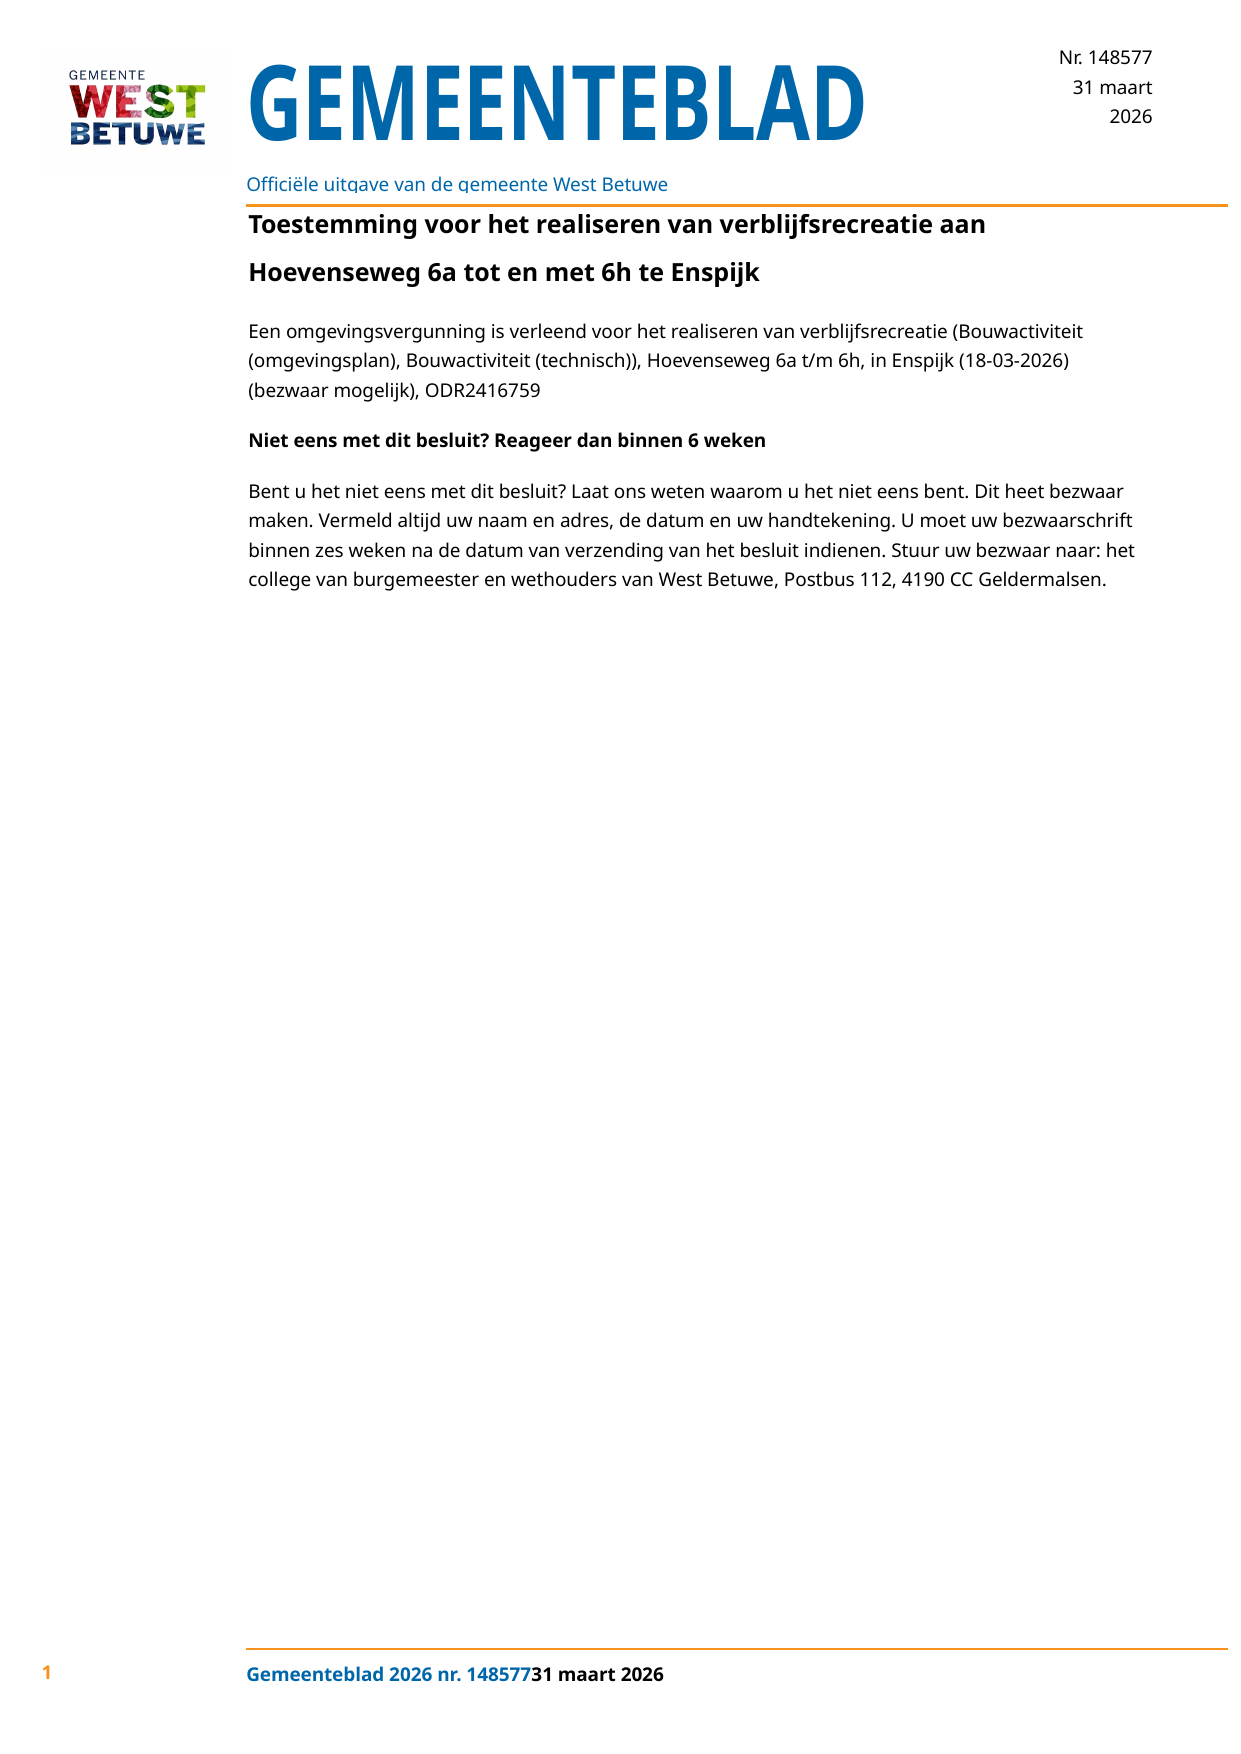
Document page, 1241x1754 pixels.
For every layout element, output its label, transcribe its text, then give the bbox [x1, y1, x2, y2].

text Bent u het niet eens met dit besluit? Laat ons weten waarom u het niet eens bent. Dit heet bezwaar maken. Vermeld altijd uw naam en adres, de datum en uw handtekening. U moet uw bezwaarschrift binnen zes weken na de datum van verzending van het besluit indienen. Stuur uw bezwaar naar: het college van burgemeester en wethouders van West Betuwe, Postbus 112, 4190 CC Geldermalsen. [248, 478, 1152, 592]
text Niet eens met dit besluit? Reageer dan binnen 6 weken [248, 427, 1152, 453]
text Een omgevingsvergunning is verleend voor het realiseren van verblijfsrecreatie (Bouwactiviteit (omgevingsplan), Bouwactiviteit (technisch)), Hoevenseweg 6a t/m 6h, in Enspijk (18-03-2026) (bezwaar mogelijk), ODR2416759 [248, 318, 1152, 403]
picture [41, 47, 231, 172]
text Toestemming voor het realiseren van verblijfsrecreatie aan Hoevenseweg 6a tot en met 6h te Enspijk [248, 207, 1152, 288]
